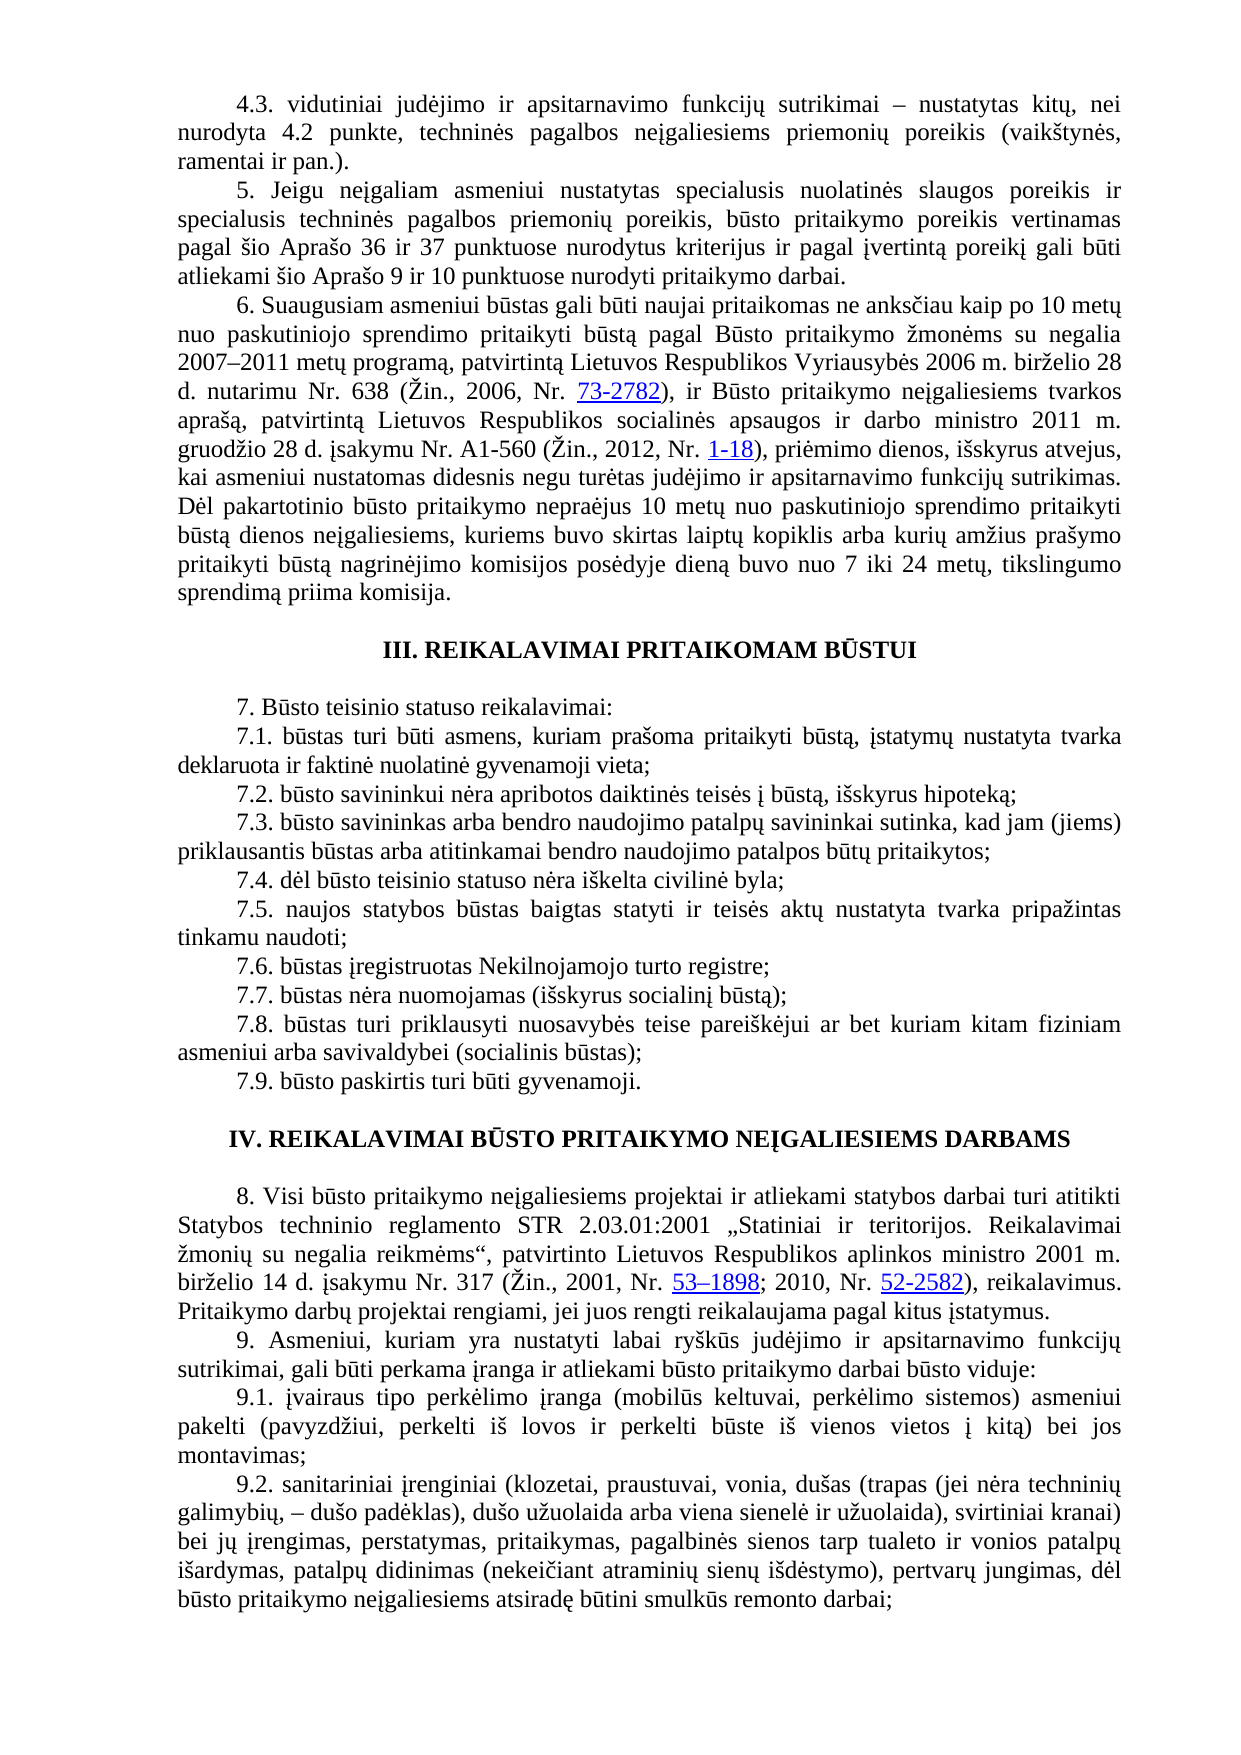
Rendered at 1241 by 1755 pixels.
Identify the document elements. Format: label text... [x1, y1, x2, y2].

text 7.6. būstas įregistruotas Nekilnojamojo turto registre; [177, 951, 1122, 980]
text 7.8. būstas turi priklausyti nuosavybės teise pareiškėjui ar bet kuriam kitam fiziniam asmeniui arba savivaldybei (socialinis būstas); [177, 1009, 1122, 1066]
text 7.9. būsto paskirtis turi būti gyvenamoji. [177, 1066, 1122, 1095]
text 7.7. būstas nėra nuomojamas (išskyrus socialinį būstą); [177, 980, 1122, 1009]
text 9.2. sanitariniai įrenginiai (klozetai, praustuvai, vonia, dušas (trapas (jei nėra techninių galimybių, – dušo padėklas), dušo užuolaida arba viena sienelė ir užuolaida), svirtiniai kranai) bei jų įrengimas, perstatymas, pritaikymas, pagalbinės sienos tarp tualeto ir vonios patalpų išardymas, patalpų didinimas (nekeičiant atraminių sienų išdėstymo), pertvarų jungimas, dėl būsto pritaikymo neįgaliesiems atsiradę būtini smulkūs remonto darbai; [177, 1469, 1122, 1612]
text 7.2. būsto savininkui nėra apribotos daiktinės teisės į būstą, išskyrus hipoteką; [177, 779, 1122, 807]
text 7.3. būsto savininkas arba bendro naudojimo patalpų savininkai sutinka, kad jam (jiems) priklausantis būstas arba atitinkamai bendro naudojimo patalpos būtų pritaikytos; [177, 807, 1122, 865]
text 7.5. naujos statybos būstas baigtas statyti ir teisės aktų nustatyta tvarka pripažintas tinkamu naudoti; [177, 894, 1122, 951]
text 7. Būsto teisinio statuso reikalavimai: [177, 692, 1122, 721]
text III. Reikalavimai pritaikomam būstui [177, 635, 1122, 664]
text 9.1. įvairaus tipo perkėlimo įranga (mobilūs keltuvai, perkėlimo sistemos) asmeniui pakelti (pavyzdžiui, perkelti iš lovos ir perkelti būste iš vienos vietos į kitą) bei jos montavimas; [177, 1382, 1122, 1469]
text 7.1. būstas turi būti asmens, kuriam prašoma pritaikyti būstą, įstatymų nustatyta tvarka deklaruota ir faktinė nuolatinė gyvenamoji vieta; [177, 721, 1122, 779]
text IV. REIKALAVIMAI Būsto pritaikymo NEĮGALIESIEMS DARBAMS [177, 1124, 1122, 1152]
text 8. Visi būsto pritaikymo neįgaliesiems projektai ir atliekami statybos darbai turi atitikti Statybos techninio reglamento STR 2.03.01:2001 „Statiniai ir teritorijos. Reikalavimai žmonių su negalia reikmėms“, patvirtinto Lietuvos Respublikos aplinkos ministro 2001 m. birželio 14 d. įsakymu Nr. 317 (Žin., 2001, Nr. 53–1898; 2010, Nr. 52-2582), reikalavimus. Pritaikymo darbų projektai rengiami, jei juos rengti reikalaujama pagal kitus įstatymus. [177, 1181, 1122, 1325]
text 5. Jeigu neįgaliam asmeniui nustatytas specialusis nuolatinės slaugos poreikis ir specialusis techninės pagalbos priemonių poreikis, būsto pritaikymo poreikis vertinamas pagal šio Aprašo 36 ir 37 punktuose nurodytus kriterijus ir pagal įvertintą poreikį gali būti atliekami šio Aprašo 9 ir 10 punktuose nurodyti pritaikymo darbai. [177, 175, 1122, 290]
text 9. Asmeniui, kuriam yra nustatyti labai ryškūs judėjimo ir apsitarnavimo funkcijų sutrikimai, gali būti perkama įranga ir atliekami būsto pritaikymo darbai būsto viduje: [177, 1325, 1122, 1382]
text 4.3. vidutiniai judėjimo ir apsitarnavimo funkcijų sutrikimai – nustatytas kitų, nei nurodyta 4.2 punkte, techninės pagalbos neįgaliesiems priemonių poreikis (vaikštynės, ramentai ir pan.). [177, 89, 1122, 175]
text 7.4. dėl būsto teisinio statuso nėra iškelta civilinė byla; [177, 865, 1122, 894]
text 6. Suaugusiam asmeniui būstas gali būti naujai pritaikomas ne anksčiau kaip po 10 metų nuo paskutiniojo sprendimo pritaikyti būstą pagal Būsto pritaikymo žmonėms su negalia 2007­­–2011 metų programą, patvirtintą Lietuvos Respublikos Vyriausybės 2006 m. birželio 28 d. nutarimu Nr. 638 (Žin., 2006, Nr. 73-2782), ir Būsto pritaikymo neįgaliesiems tvarkos aprašą, patvirtintą Lietuvos Respublikos socialinės apsaugos ir darbo ministro 2011 m. gruodžio 28 d. įsakymu Nr. A1-560 (Žin., 2012, Nr. 1-18), priėmimo dienos, išskyrus atvejus, kai asmeniui nustatomas didesnis negu turėtas judėjimo ir apsitarnavimo funkcijų sutrikimas. Dėl pakartotinio būsto pritaikymo nepraėjus 10 metų nuo paskutiniojo sprendimo pritaikyti būstą dienos neįgaliesiems, kuriems buvo skirtas laiptų kopiklis arba kurių amžius prašymo pritaikyti būstą nagrinėjimo komisijos posėdyje dieną buvo nuo 7 iki 24 metų, tikslingumo sprendimą priima komisija. [177, 290, 1122, 606]
